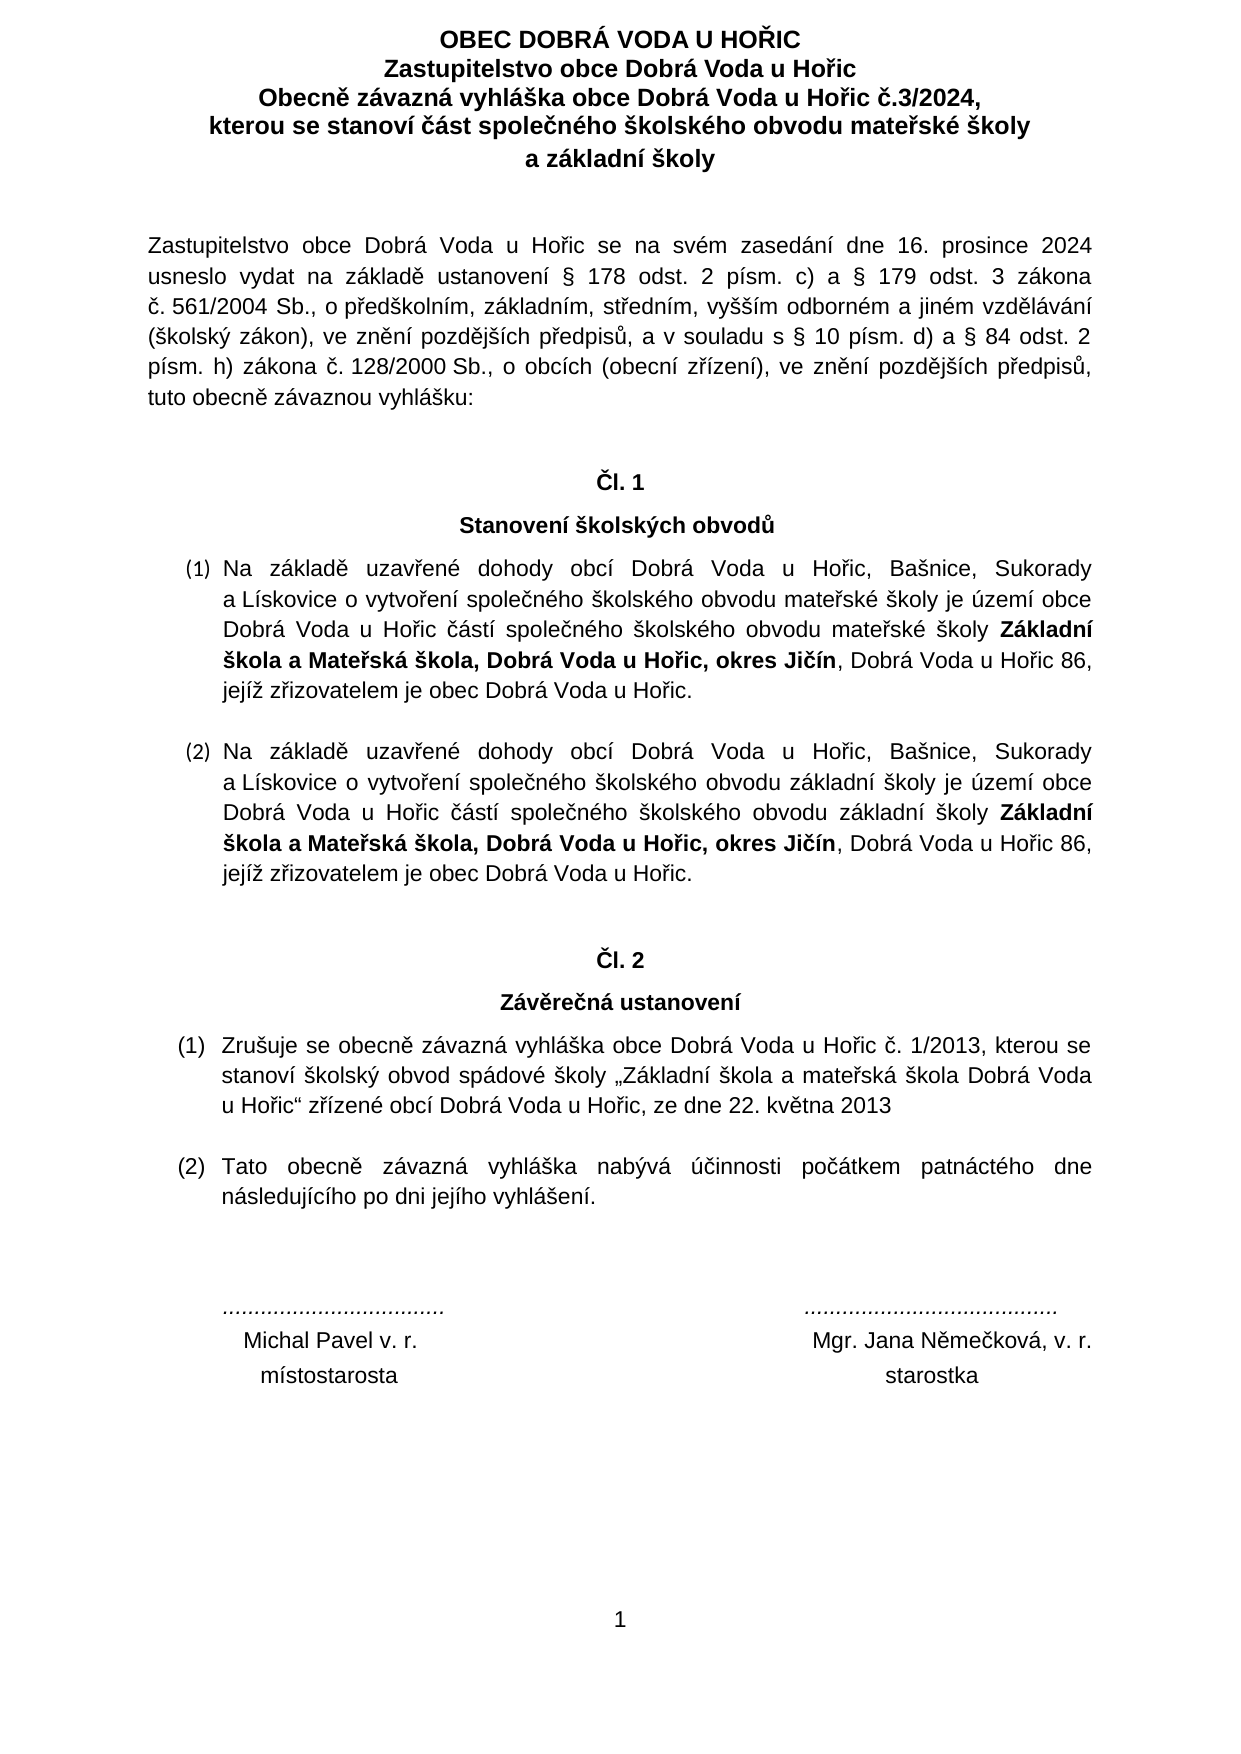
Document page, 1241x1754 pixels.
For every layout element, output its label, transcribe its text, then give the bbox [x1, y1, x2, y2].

text Závěrečná ustanovení [148, 989, 1093, 1016]
text OBEC DOBRÁ VODA U HOŘIC Zastupitelstvo obce Dobrá Voda u Hořic [148, 25, 1093, 82]
list Na základě uzavřené dohody obcí Dobrá Voda u Hořic, Bašnice, Sukorady a Lískovice o vytvoření společného školského obvodu mateřské školy je území obce Dobrá Voda u Hořic částí společného školského obvodu mateřské školy Základní škola a Mateřská škola, Dobrá Voda u Hořic, okres Jičín, Dobrá Voda u Hořic 86, jejíž zřizovatelem je obec Dobrá Voda u Hořic. [185, 554, 1093, 703]
list Tato obecně závazná vyhláška nabývá účinnosti počátkem patnáctého dne následujícího po dni jejího vyhlášení. [177, 1153, 1093, 1209]
list Na základě uzavřené dohody obcí Dobrá Voda u Hořic, Bašnice, Sukorady a Lískovice o vytvoření společného školského obvodu základní školy je území obce Dobrá Voda u Hořic částí společného školského obvodu základní školy Základní škola a Mateřská škola, Dobrá Voda u Hořic, okres Jičín, Dobrá Voda u Hořic 86, jejíž zřizovatelem je obec Dobrá Voda u Hořic. [185, 737, 1093, 886]
text místostarosta starostka [148, 1362, 1093, 1388]
text kterou se stanoví část společného školského obvodu mateřské školy a základní školy [148, 111, 1093, 173]
text ................................... ........................................ [148, 1293, 1093, 1319]
text Obecně závazná vyhláška obce Dobrá Voda u Hořic č.3/2024, [148, 82, 1093, 111]
text Čl. 1 [148, 469, 1093, 495]
text Michal Pavel v. r. Mgr. Jana Němečková, v. r. [148, 1327, 1093, 1354]
text Čl. 2 [148, 947, 1093, 973]
text Stanovení školských obvodů [148, 512, 1093, 538]
text Zastupitelstvo obce Dobrá Voda u Hořic se na svém zasedání dne 16. prosince 2024 usneslo vydat na základě ustanovení § 178 odst. 2 písm. c) a § 179 odst. 3 zákona č. 561/2004 Sb., o předškolním, základním, středním, vyšším odborném a jiném vzdělávání (školský zákon), ve znění pozdějších předpisů, a v souladu s § 10 písm. d) a § 84 odst. 2 písm. h) zákona č. 128/2000 Sb., o obcích (obecní zřízení), ve znění pozdějších předpisů, tuto obecně závaznou vyhlášku: [148, 232, 1093, 410]
list Zrušuje se obecně závazná vyhláška obce Dobrá Voda u Hořic č. 1/2013, kterou se stanoví školský obvod spádové školy „Základní škola a mateřská škola Dobrá Voda u Hořic“ zřízené obcí Dobrá Voda u Hořic, ze dne 22. května 2013 [177, 1032, 1093, 1119]
